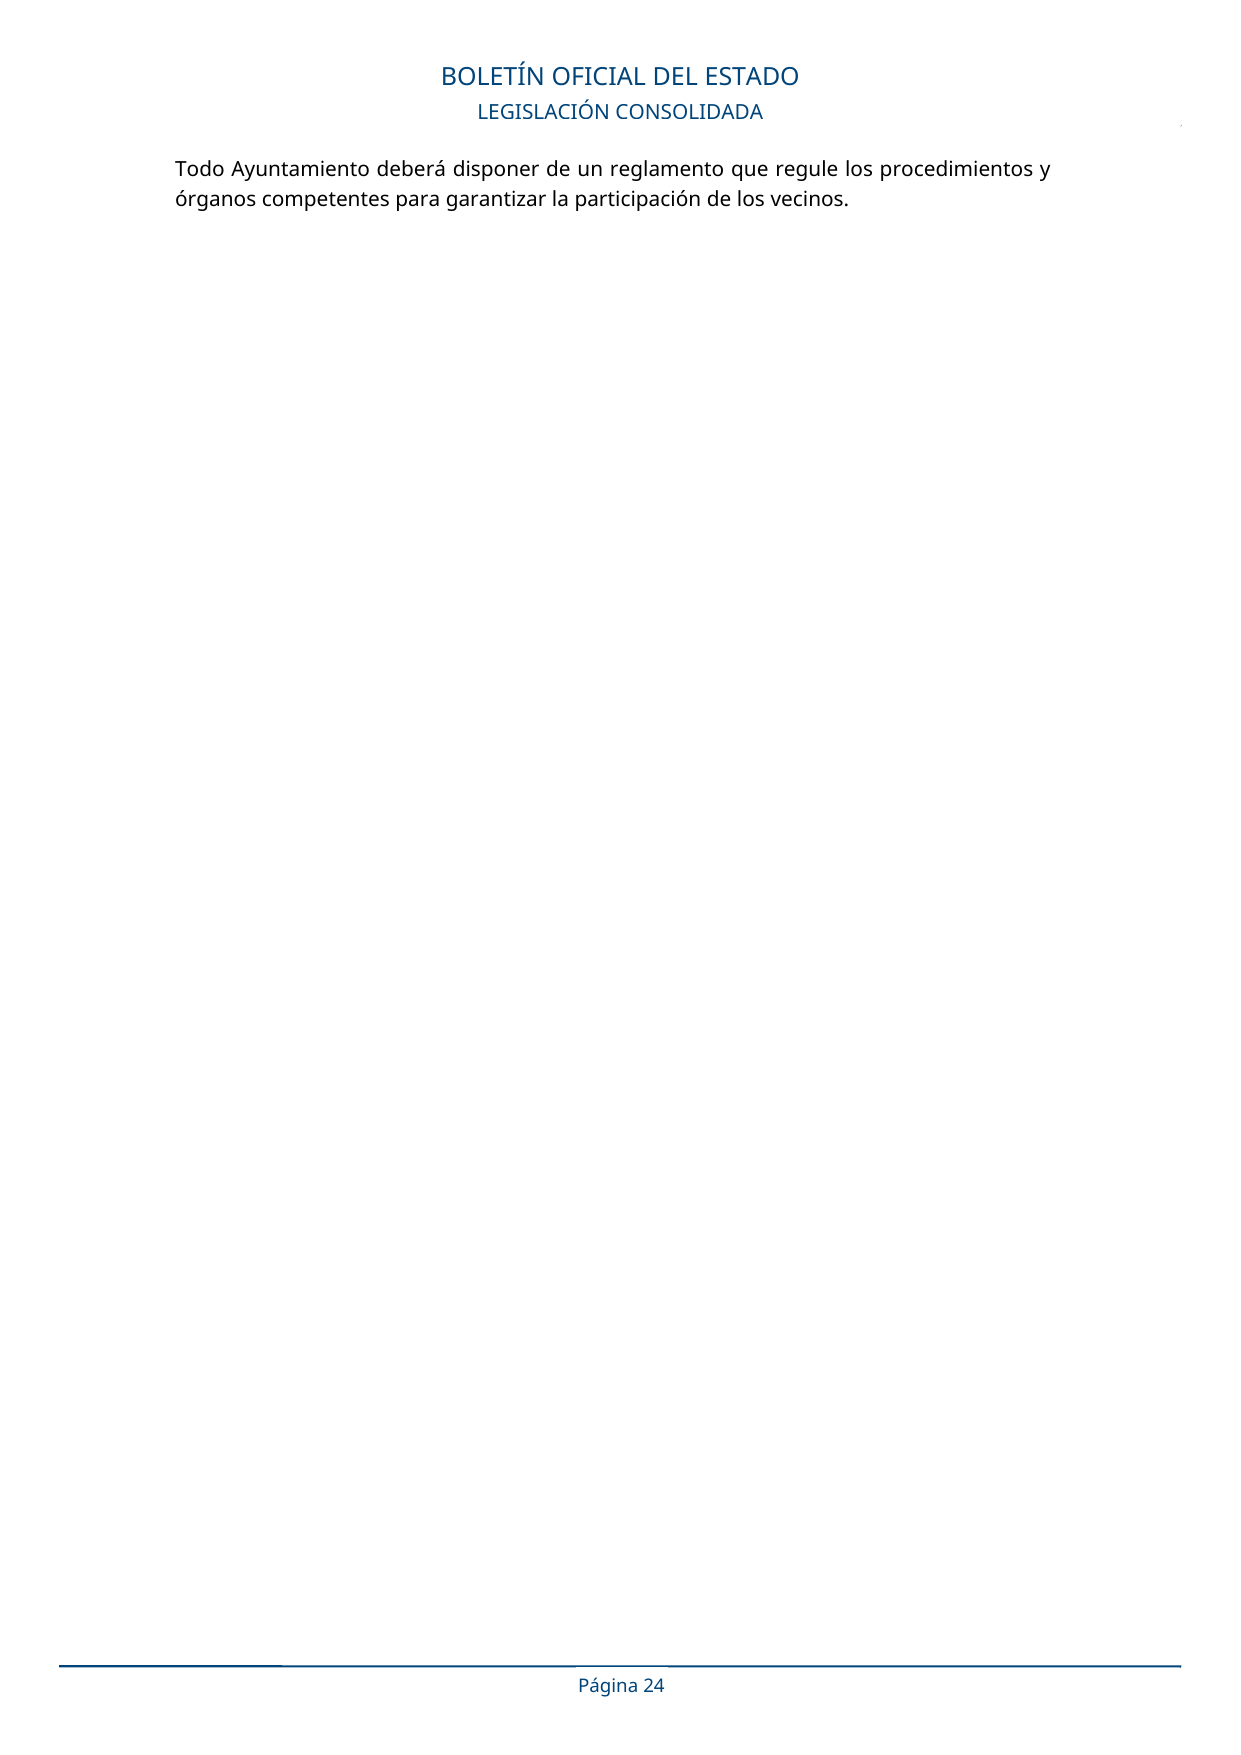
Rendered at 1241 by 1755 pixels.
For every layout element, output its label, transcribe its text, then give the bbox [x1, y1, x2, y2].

text Todo Ayuntamiento deberá disponer de un reglamento que regule los procedimientos y órganos competentes para garantizar la participación de los vecinos. [175, 154, 1052, 213]
